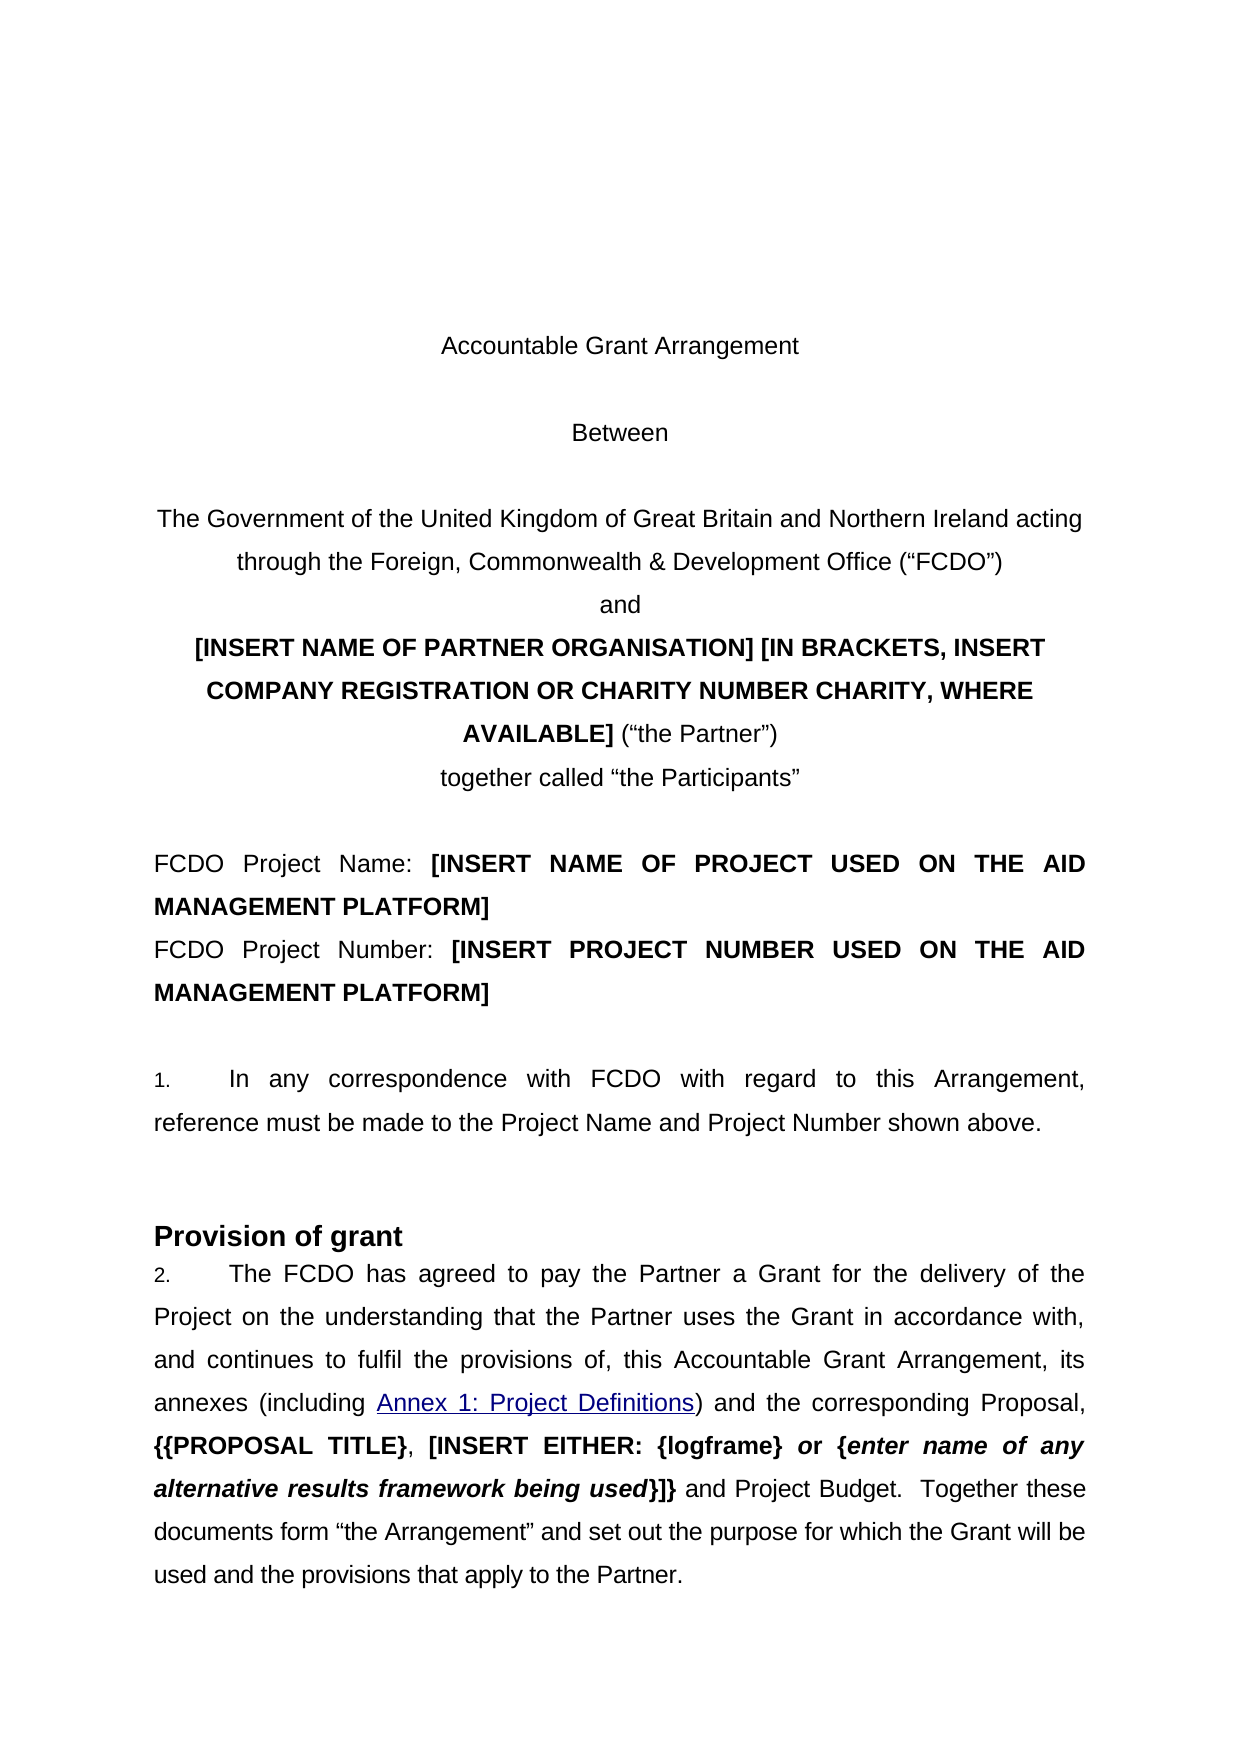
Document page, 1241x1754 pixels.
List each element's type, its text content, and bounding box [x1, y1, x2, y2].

text [INSERT NAME OF PARTNER ORGANISATION] [IN BRACKETS, INSERT COMPANY REGISTRATION OR CHARITY NUMBER CHARITY, WHERE AVAILABLE] (“the Partner”) [153, 633, 1087, 748]
text FCDO Project Number: [INSERT PROJECT NUMBER USED ON THE AID MANAGEMENT PLATFORM] [153, 935, 1087, 1007]
list The FCDO has agreed to pay the Partner a Grant for the delivery of the Project on the understanding that the Partner uses the Grant in accordance with, and continues to fulfil the provisions of, this Accountable Grant Arrangement, its annexes (including Annex 1: Project Definitions) and the corresponding Proposal, {{PROPOSAL TITLE}, [INSERT EITHER: {logframe} or {enter name of any alternative results framework being used}]} and Project Budget. Together these documents form “the Arrangement” and set out the purpose for which the Grant will be used and the provisions that apply to the Partner. [153, 1258, 1087, 1589]
text Accountable Grant Arrangement [153, 331, 1087, 360]
subtitle Provision of grant [153, 1219, 1087, 1252]
text Between [153, 417, 1087, 446]
text FCDO Project Name: [INSERT NAME OF PROJECT USED ON THE AID MANAGEMENT PLATFORM] [153, 849, 1087, 921]
list In any correspondence with FCDO with regard to this Arrangement, reference must be made to the Project Name and Project Number shown above. [153, 1064, 1087, 1136]
text together called “the Participants” [153, 762, 1087, 791]
text and [153, 590, 1087, 619]
text The Government of the United Kingdom of Great Britain and Northern Ireland acting through the Foreign, Commonwealth & Development Office (“FCDO”) [153, 504, 1087, 576]
